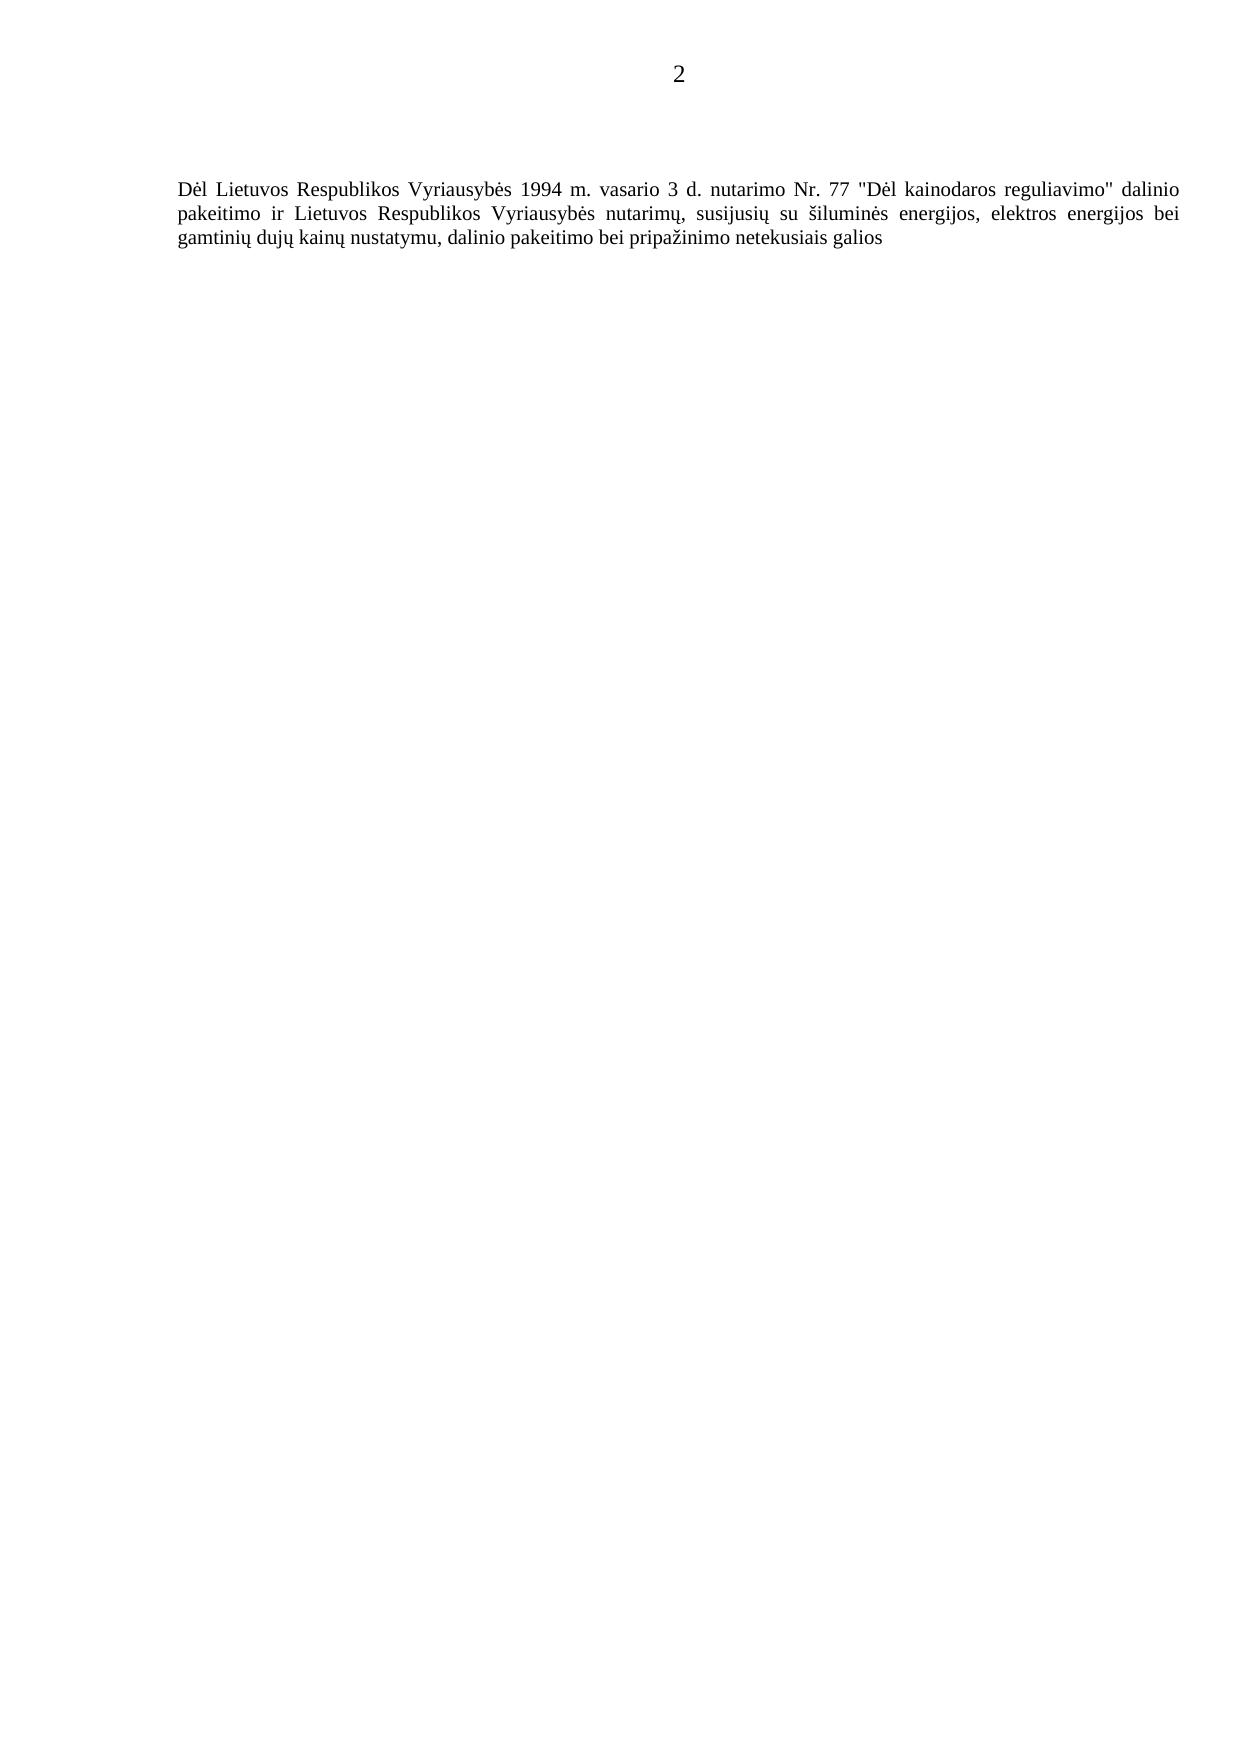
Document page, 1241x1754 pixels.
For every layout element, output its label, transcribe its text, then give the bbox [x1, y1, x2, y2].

text Dėl Lietuvos Respublikos Vyriausybės 1994 m. vasario 3 d. nutarimo Nr. 77 "Dėl kainodaros reguliavimo" dalinio pakeitimo ir Lietuvos Respublikos Vyriausybės nutarimų, susijusių su šiluminės energijos, elektros energijos bei gamtinių dujų kainų nustatymu, dalinio pakeitimo bei pripažinimo netekusiais galios [177, 177, 1181, 249]
